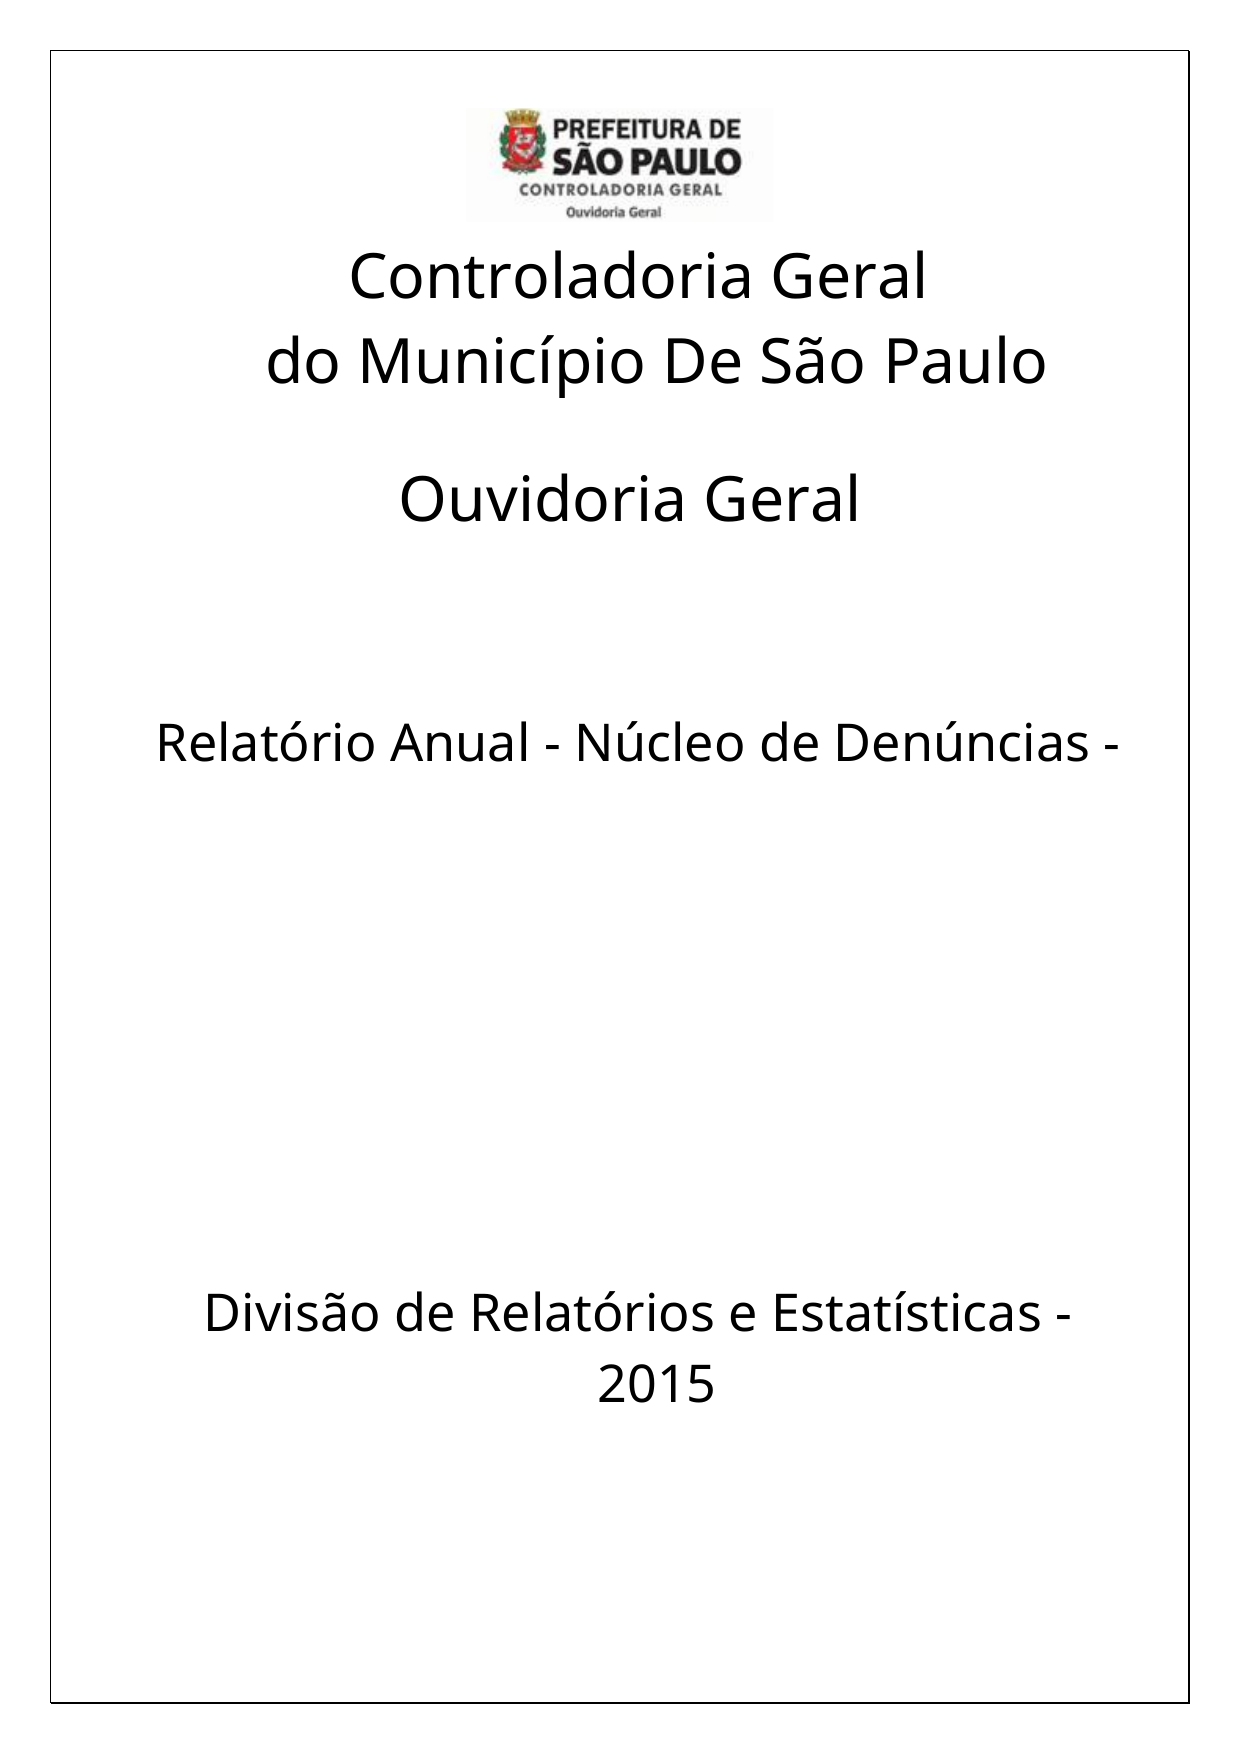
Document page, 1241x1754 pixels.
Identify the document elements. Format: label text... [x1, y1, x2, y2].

text Ouvidoria Geral [154, 454, 1122, 539]
text Controladoria Geral do Município De São Paulo [154, 232, 1122, 402]
text Divisão de Relatórios e Estatísticas - 2015 [154, 1275, 1122, 1417]
text Relatório Anual - Núcleo de Denúncias - [154, 706, 1122, 777]
